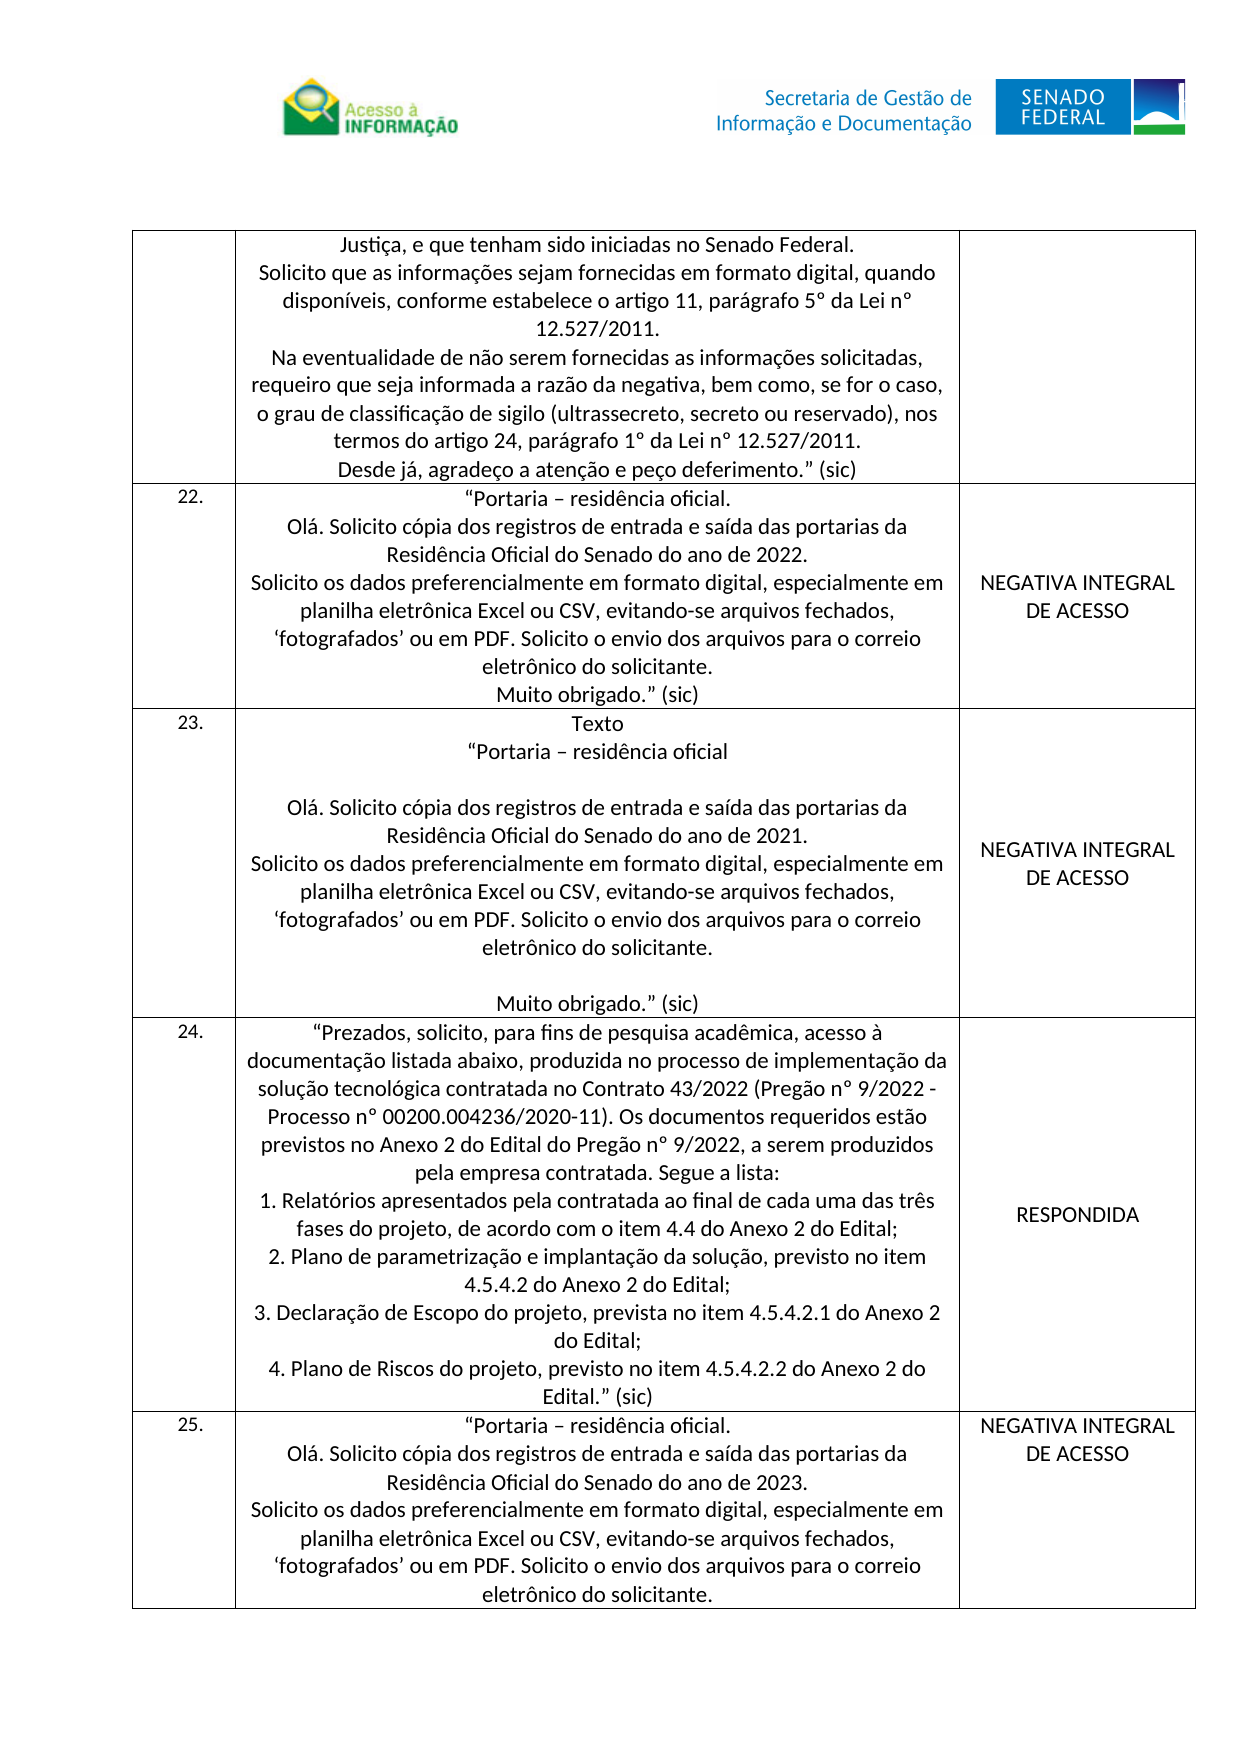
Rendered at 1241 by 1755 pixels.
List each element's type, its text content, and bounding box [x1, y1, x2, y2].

table_cell RESPONDIDA [960, 1018, 1195, 1411]
table_cell “Prezados, solicito, para fins de pesquisa acadêmica, acesso à documentação listada abaixo, produzida no processo de implementação da solução tecnológica contratada no Contrato 43/2022 (Pregão nº 9/2022 - Processo nº 00200.004236/2020-11). Os documentos requeridos estão previstos no Anexo 2 do Edital do Pregão nº 9/2022, a serem produzidos pela empresa contratada. Segue a lista: 1. Relatórios apresentados pela contratada ao final de cada uma das três fases do projeto, de acordo com o item 4.4 do Anexo 2 do Edital; 2. Plano de parametrização e implantação da solução, previsto no item 4.5.4.2 do Anexo 2 do Edital; 3. Declaração de Escopo do projeto, prevista no item 4.5.4.2.1 do Anexo 2 do Edital; 4. Plano de Riscos do projeto, previsto no item 4.5.4.2.2 do Anexo 2 do Edital.” (sic) [236, 1018, 959, 1411]
table_cell NEGATIVA INTEGRAL DE ACESSO [960, 1412, 1195, 1608]
table_cell [133, 231, 235, 483]
table_cell [133, 709, 235, 1017]
table_cell NEGATIVA INTEGRAL DE ACESSO [960, 484, 1195, 708]
table_cell Texto “Portaria – residência oficial Olá. Solicito cópia dos registros de entrada e saída das portarias da Residência Oficial do Senado do ano de 2021. Solicito os dados preferencialmente em formato digital, especialmente em planilha eletrônica Excel ou CSV, evitando-se arquivos fechados, ‘fotografados’ ou em PDF. Solicito o envio dos arquivos para o correio eletrônico do solicitante. Muito obrigado.” (sic) [236, 709, 959, 1017]
table_cell [133, 484, 235, 708]
table_cell Justiça, e que tenham sido iniciadas no Senado Federal. Solicito que as informações sejam fornecidas em formato digital, quando disponíveis, conforme estabelece o artigo 11, parágrafo 5º da Lei nº 12.527/2011. Na eventualidade de não serem fornecidas as informações solicitadas, requeiro que seja informada a razão da negativa, bem como, se for o caso, o grau de classificação de sigilo (ultrassecreto, secreto ou reservado), nos termos do artigo 24, parágrafo 1º da Lei nº 12.527/2011. Desde já, agradeço a atenção e peço deferimento.” (sic) [236, 231, 959, 483]
table_cell NEGATIVA INTEGRAL DE ACESSO [960, 709, 1195, 1017]
table_cell [960, 231, 1195, 483]
table_cell [133, 1018, 235, 1411]
table_cell “Portaria – residência oficial. Olá. Solicito cópia dos registros de entrada e saída das portarias da Residência Oficial do Senado do ano de 2023. Solicito os dados preferencialmente em formato digital, especialmente em planilha eletrônica Excel ou CSV, evitando-se arquivos fechados, ‘fotografados’ ou em PDF. Solicito o envio dos arquivos para o correio eletrônico do solicitante. [236, 1412, 959, 1608]
table_cell [133, 1412, 235, 1608]
table_cell “Portaria – residência oficial. Olá. Solicito cópia dos registros de entrada e saída das portarias da Residência Oficial do Senado do ano de 2022. Solicito os dados preferencialmente em formato digital, especialmente em planilha eletrônica Excel ou CSV, evitando-se arquivos fechados, ‘fotografados’ ou em PDF. Solicito o envio dos arquivos para o correio eletrônico do solicitante. Muito obrigado.” (sic) [236, 484, 959, 708]
